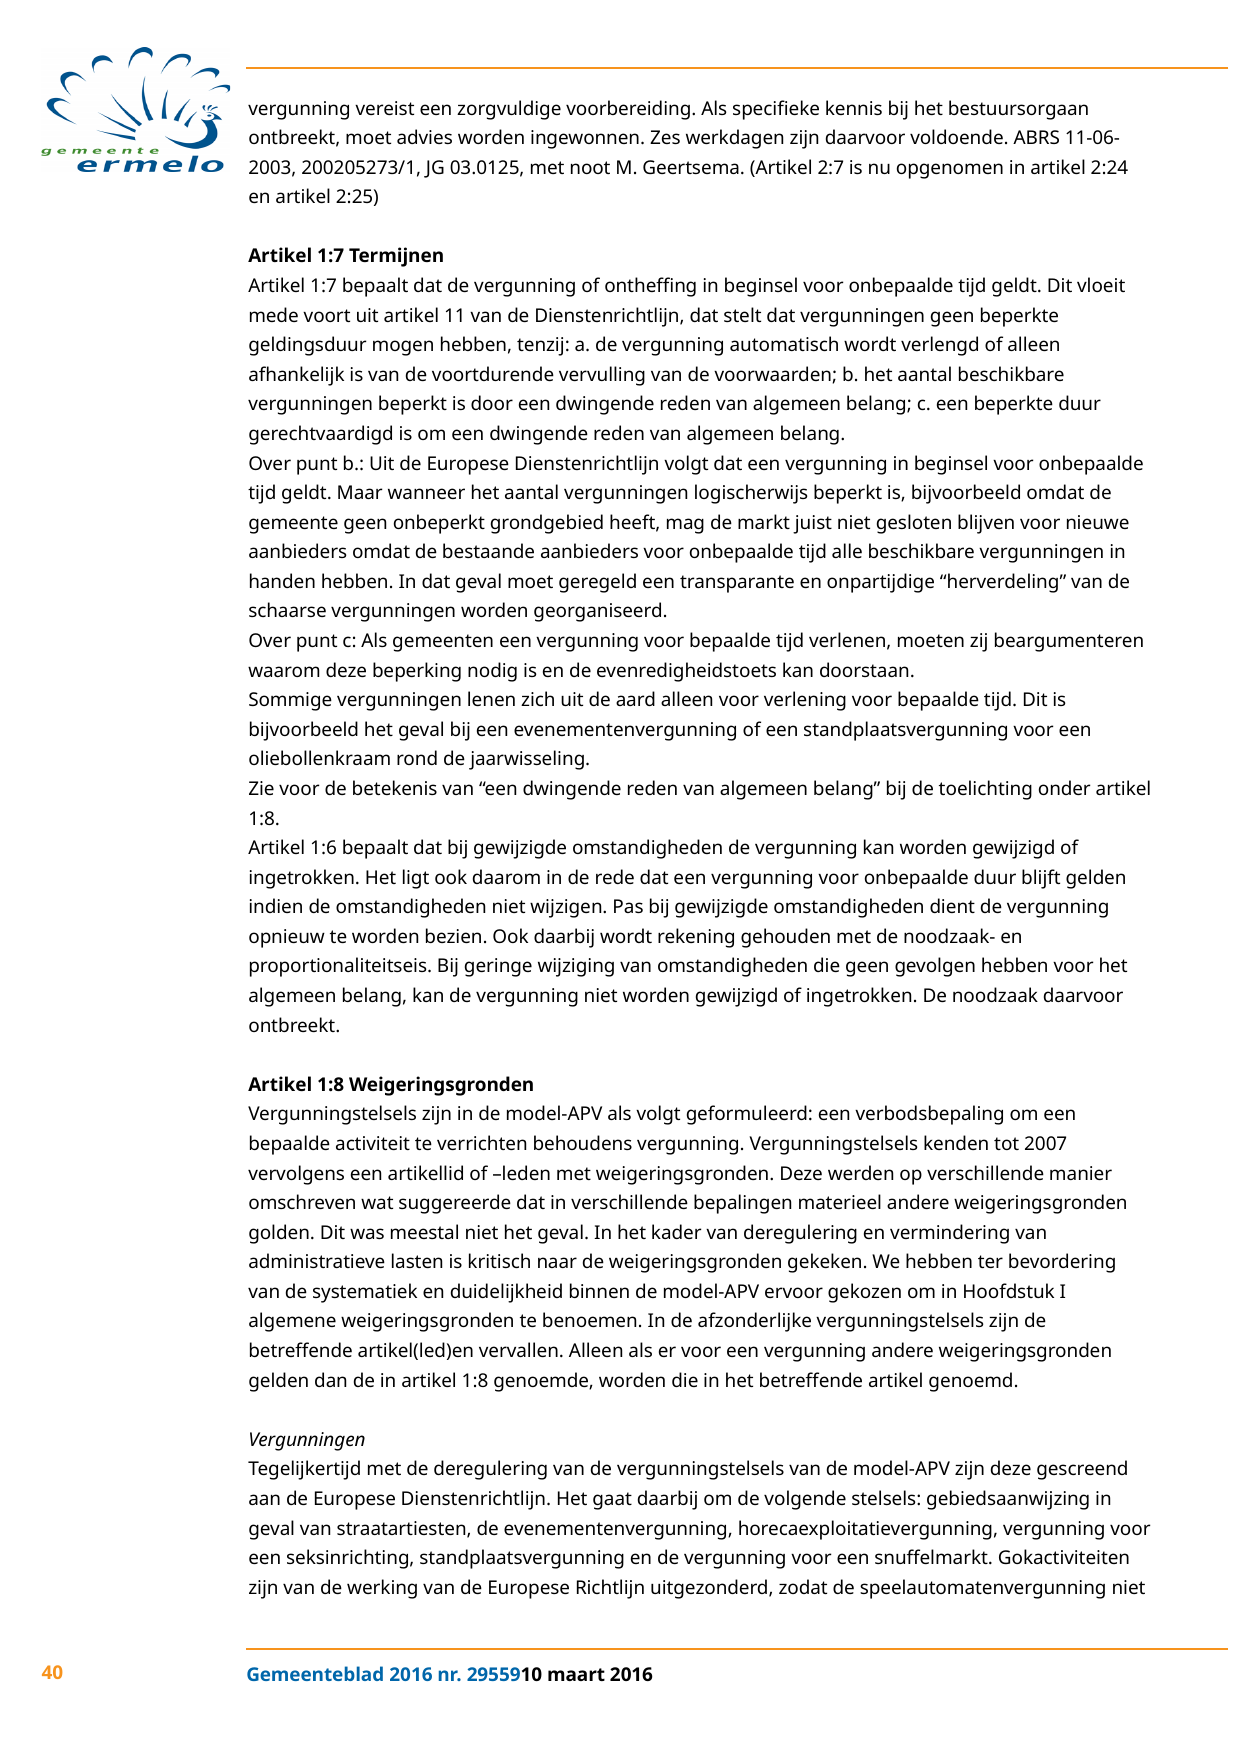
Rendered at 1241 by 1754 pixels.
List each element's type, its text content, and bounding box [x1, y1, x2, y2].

text Sommige vergunningen lenen zich uit de aard alleen voor verlening voor bepaalde tijd. Dit is bijvoorbeeld het geval bij een evenementenvergunning of een standplaatsvergunning voor een oliebollenkraam rond de jaarwisseling. [248, 686, 1152, 771]
text Artikel 1:7 Termijnen [248, 243, 1152, 268]
text Zie voor de betekenis van “een dwingende reden van algemeen belang” bij de toelichting onder artikel 1:8. [248, 775, 1152, 831]
text Over punt b.: Uit de Europese Dienstenrichtlijn volgt dat een vergunning in beginsel voor onbepaalde tijd geldt. Maar wanneer het aantal vergunningen logischerwijs beperkt is, bijvoorbeeld omdat de gemeente geen onbeperkt grondgebied heeft, mag de markt juist niet gesloten blijven voor nieuwe aanbieders omdat de bestaande aanbieders voor onbepaalde tijd alle beschikbare vergunningen in handen hebben. In dat geval moet geregeld een transparante en onpartijdige “herverdeling” van de schaarse vergunningen worden georganiseerd. [248, 450, 1152, 623]
text Tegelijkertijd met de deregulering van de vergunningstelsels van de model-APV zijn deze gescreend aan de Europese Dienstenrichtlijn. Het gaat daarbij om de volgende stelsels: gebiedsaanwijzing in geval van straatartiesten, de evenementenvergunning, horecaexploitatievergunning, vergunning voor een seksinrichting, standplaatsvergunning en de vergunning voor een snuffelmarkt. Gokactiviteiten zijn van de werking van de Europese Richtlijn uitgezonderd, zodat de speelautomatenvergunning niet [248, 1456, 1152, 1600]
text vergunning vereist een zorgvuldige voorbereiding. Als specifieke kennis bij het bestuursorgaan ontbreekt, moet advies worden ingewonnen. Zes werkdagen zijn daarvoor voldoende. ABRS 11-06-2003, 200205273/1, JG 03.0125, met noot M. Geertsema. (Artikel 2:7 is nu opgenomen in artikel 2:24 en artikel 2:25) [248, 95, 1152, 209]
text Artikel 1:7 bepaalt dat de vergunning of ontheffing in beginsel voor onbepaalde tijd geldt. Dit vloeit mede voort uit artikel 11 van de Dienstenrichtlijn, dat stelt dat vergunningen geen beperkte geldingsduur mogen hebben, tenzij: a. de vergunning automatisch wordt verlengd of alleen afhankelijk is van de voortdurende vervulling van de voorwaarden; b. het aantal beschikbare vergunningen beperkt is door een dwingende reden van algemeen belang; c. een beperkte duur gerechtvaardigd is om een dwingende reden van algemeen belang. [248, 272, 1152, 446]
text Vergunningen [248, 1426, 1152, 1452]
picture [41, 47, 231, 172]
text Over punt c: Als gemeenten een vergunning voor bepaalde tijd verlenen, moeten zij beargumenteren waarom deze beperking nodig is en de evenredigheidstoets kan doorstaan. [248, 627, 1152, 683]
text Artikel 1:6 bepaalt dat bij gewijzigde omstandigheden de vergunning kan worden gewijzigd of ingetrokken. Het ligt ook daarom in de rede dat een vergunning voor onbepaalde duur blijft gelden indien de omstandigheden niet wijzigen. Pas bij gewijzigde omstandigheden dient de vergunning opnieuw te worden bezien. Ook daarbij wordt rekening gehouden met de noodzaak- en proportionaliteitseis. Bij geringe wijziging van omstandigheden die geen gevolgen hebben voor het algemeen belang, kan de vergunning niet worden gewijzigd of ingetrokken. De noodzaak daarvoor ontbreekt. [248, 834, 1152, 1038]
text Artikel 1:8 Weigeringsgronden [248, 1071, 1152, 1097]
text Vergunningstelsels zijn in de model-APV als volgt geformuleerd: een verbodsbepaling om een bepaalde activiteit te verrichten behoudens vergunning. Vergunningstelsels kenden tot 2007 vervolgens een artikellid of –leden met weigeringsgronden. Deze werden op verschillende manier omschreven wat suggereerde dat in verschillende bepalingen materieel andere weigeringsgronden golden. Dit was meestal niet het geval. In het kader van deregulering en vermindering van administratieve lasten is kritisch naar de weigeringsgronden gekeken. We hebben ter bevordering van de systematiek en duidelijkheid binnen de model-APV ervoor gekozen om in Hoofdstuk I algemene weigeringsgronden te benoemen. In de afzonderlijke vergunningstelsels zijn de betreffende artikel(led)en vervallen. Alleen als er voor een vergunning andere weigeringsgronden gelden dan de in artikel 1:8 genoemde, worden die in het betreffende artikel genoemd. [248, 1101, 1152, 1393]
